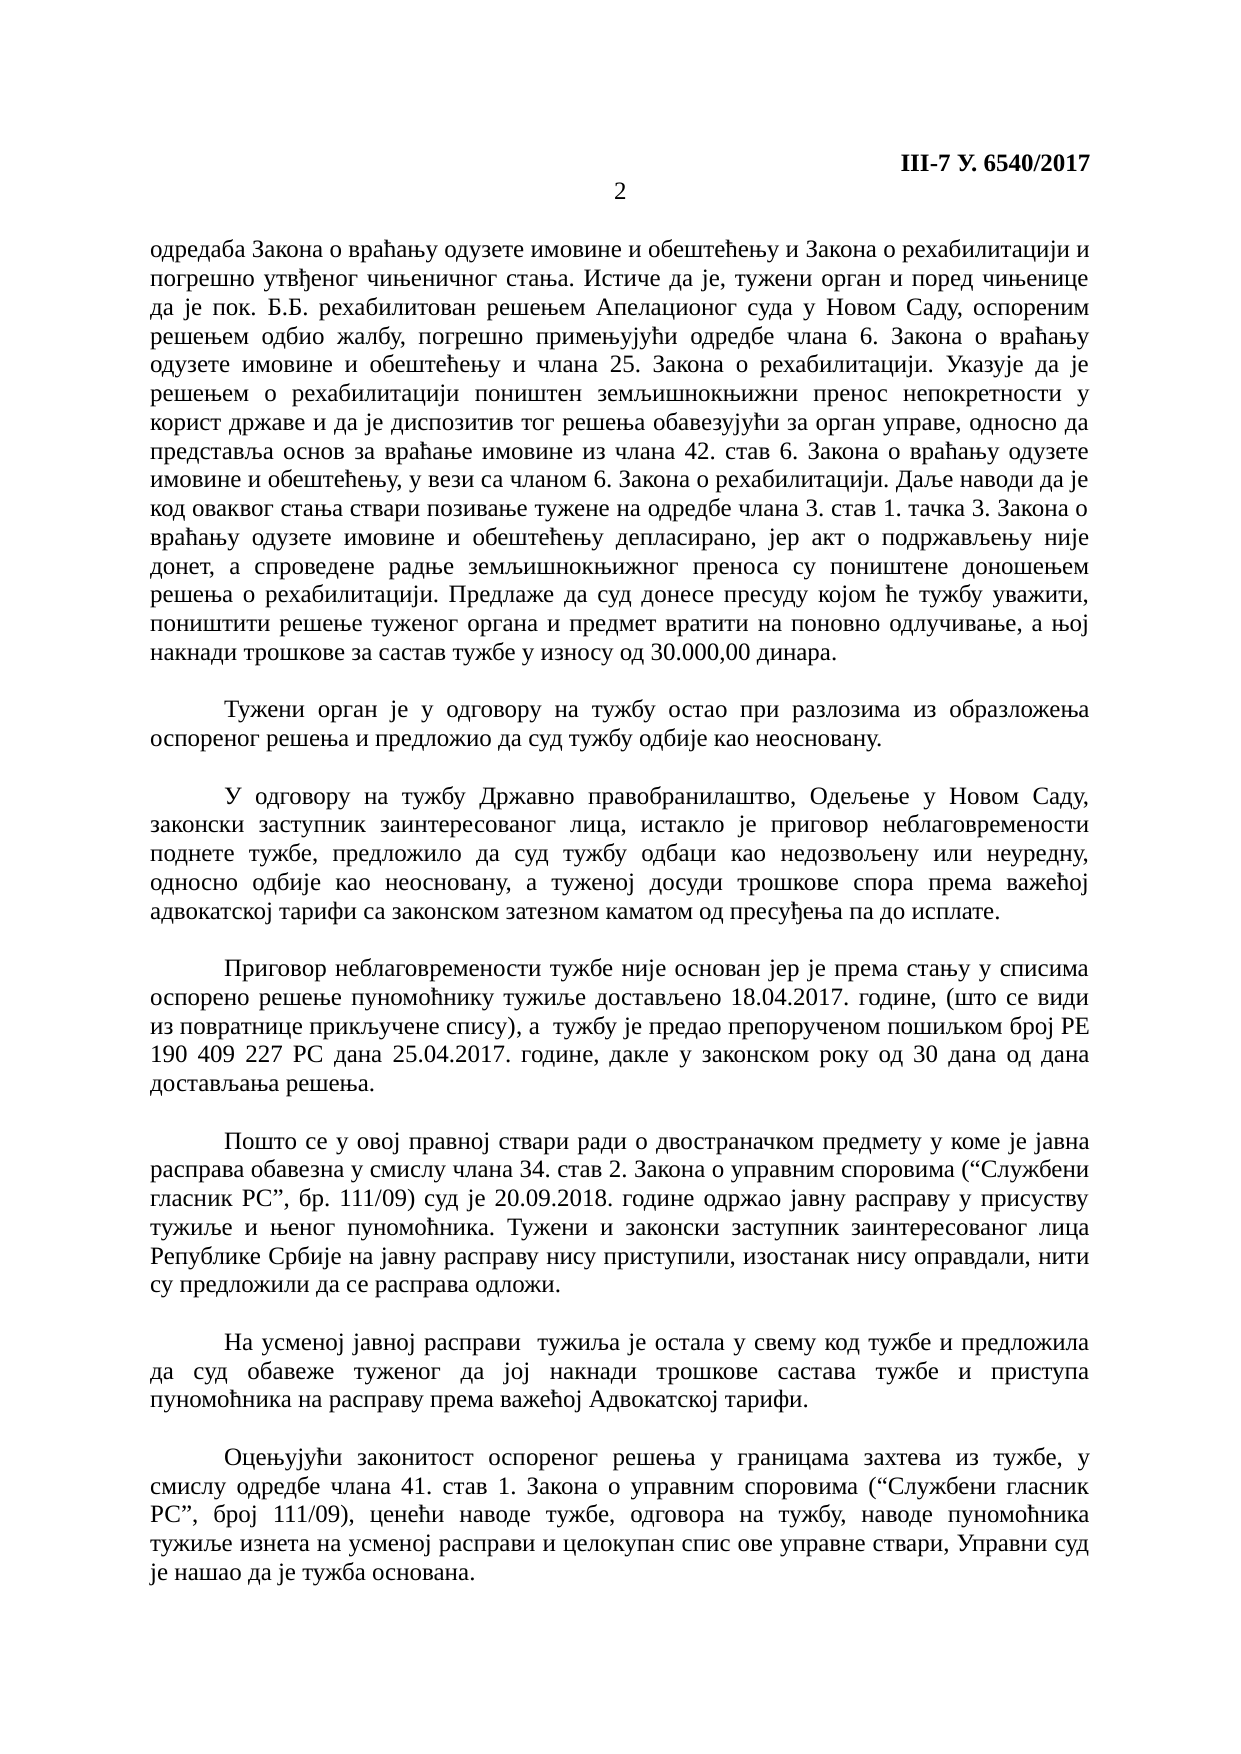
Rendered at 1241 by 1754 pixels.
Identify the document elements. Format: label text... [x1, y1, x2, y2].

text Пошто се у овој правној ствари ради о двостраначком предмету у коме је јавна расправа обавезна у смислу члана 34. став 2. Закона о управним споровима (“Службени гласник РС”, бр. 111/09) суд је 20.09.2018. године одржао јавну расправу у присуству тужиље и њеног пуномоћника. Тужени и законски заступник заинтересованог лица Републике Србије на јавну расправу нису приступили, изостанак нису оправдали, нити су предложили да се расправа одложи. [150, 1126, 1090, 1298]
text Оцењујући законитост оспореног решења у границама захтева из тужбе, у смислу одредбе члана 41. став 1. Закона о управним споровима (“Службени гласник РС”, број 111/09), ценећи наводе тужбе, одговора на тужбу, наводе пуномоћника тужиље изнета на усменој расправи и целокупан спис ове управне ствари, Управни суд је нашао да је тужба основана. [150, 1442, 1090, 1586]
text На усменој јавној расправи тужиља је остала у свему код тужбе и предложила да суд обавеже туженог да јој накнади трошкове састава тужбе и приступа пуномоћника на расправу према важећој Адвокатској тарифи. [150, 1327, 1090, 1413]
text одредаба Закона о враћању одузете имовине и обештећењу и Закона о рехабилитацији и погрешно утвђеног чињеничног стања. Истиче да је, тужени орган и поред чињенице да је пок. Б.Б. рехабилитован решењем Апелационог суда у Новом Саду, оспореним решењем одбио жалбу, погрешно примењујући одредбе члана 6. Закона о враћању одузете имовине и обештећењу и члана 25. Закона о рехабилитацији. Указује да је решењем о рехабилитацији поништен земљишнокњижни пренос непокретности у корист државе и да је диспозитив тог решења обавезујући за орган управе, односно да представља основ за враћање имовине из члана 42. став 6. Закона о враћању одузете имовине и обештећењу, у вези са чланом 6. Закона о рехабилитацији. Даље наводи да је код оваквог стања ствари позивање тужене на одредбе члана 3. став 1. тачка 3. Закона о враћању одузете имовине и обештећењу депласирано, јер акт о подржављењу није донет, а спроведене радње земљишнокњижног преноса су поништене доношењем решења о рехабилитацији. Предлаже да суд донесе пресуду којом ће тужбу уважити, поништити решење туженог органа и предмет вратити на поновно одлучивање, а њој накнади трошкове за састав тужбе у износу од 30.000,00 динара. [150, 234, 1090, 666]
text Тужени орган је у одговору на тужбу остао при разлозима из образложења оспореног решења и предложио да суд тужбу одбије као неосновану. [150, 694, 1090, 752]
text Приговор неблаговремености тужбе није основан јер је према стању у списима оспорено решење пуномоћнику тужиље достављено 18.04.2017. године, (што се види из повратнице прикључене спису), а тужбу је предао препорученом пошиљком број РЕ 190 409 227 РС дана 25.04.2017. године, дакле у законском року од 30 дана од дана достављања решења. [150, 953, 1090, 1097]
text У одговору на тужбу Државно правобранилаштво, Одељење у Новом Саду, законски заступник заинтересованог лица, истакло је приговор неблаговремености поднете тужбе, предложило да суд тужбу одбаци као недозвољену или неуредну, односно одбије као неосновану, а туженој досуди трошкове спора према важећој адвокатској тарифи са законском затезном каматом од пресуђења па до исплате. [150, 781, 1090, 924]
